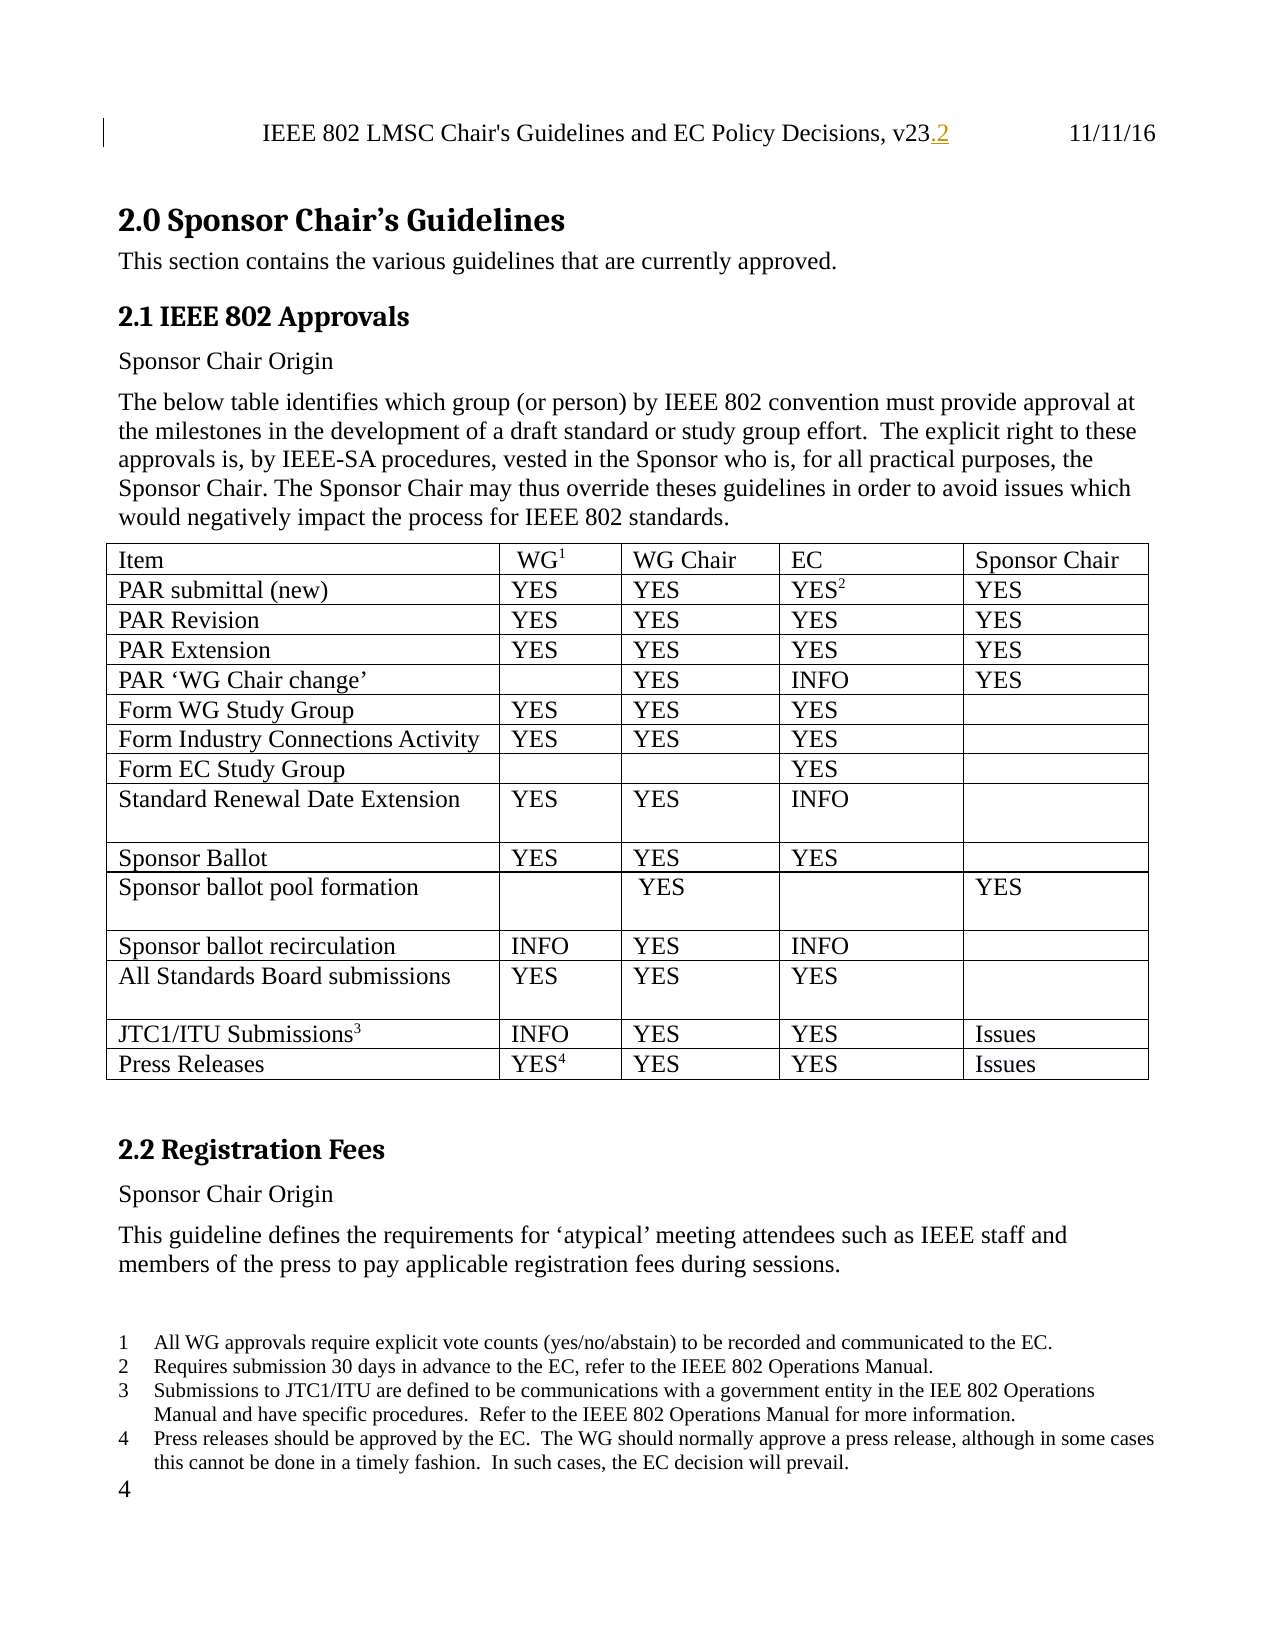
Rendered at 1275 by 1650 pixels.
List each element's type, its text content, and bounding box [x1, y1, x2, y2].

table_cell Press Releases [107, 1049, 499, 1078]
table_cell YES [500, 635, 621, 664]
table_cell YES [500, 575, 621, 604]
table_header EC [780, 544, 963, 574]
table_cell YES [780, 695, 963, 723]
table_cell YES [780, 605, 963, 634]
table_cell YES [780, 635, 963, 664]
table_cell PAR Extension [107, 635, 499, 664]
table_cell YES [500, 1049, 621, 1078]
table_cell YES [622, 931, 779, 960]
table_cell INFO [780, 665, 963, 694]
table_cell YES [622, 873, 779, 930]
subtitle IEEE 802 Approvals [118, 300, 1157, 333]
table_cell YES [500, 605, 621, 634]
table_cell YES [622, 1049, 779, 1078]
table_cell JTC1/ITU Submissions [107, 1020, 499, 1048]
table_cell YES [964, 575, 1148, 604]
table_header WG Chair [622, 544, 779, 574]
table_cell Issues [964, 1020, 1148, 1048]
table_header Item [107, 544, 499, 574]
table_cell Form WG Study Group [107, 695, 499, 723]
table_cell INFO [780, 784, 963, 842]
text This section contains the various guidelines that are currently approved. [118, 246, 1157, 275]
table_cell PAR ‘WG Chair change’ [107, 665, 499, 694]
table_cell YES [622, 695, 779, 723]
table_cell [964, 784, 1148, 842]
table_header WG [500, 544, 621, 574]
table_cell YES [964, 665, 1148, 694]
table_cell YES [622, 665, 779, 694]
table_cell PAR Revision [107, 605, 499, 634]
table_cell [964, 843, 1148, 871]
table_cell All Standards Board submissions [107, 961, 499, 1018]
table_cell YES [780, 575, 963, 604]
table_cell YES [500, 843, 621, 871]
table_cell [500, 754, 621, 783]
subtitle Registration Fees [118, 1133, 1157, 1167]
table_cell YES [622, 605, 779, 634]
table_cell INFO [500, 1020, 621, 1048]
table_cell [964, 931, 1148, 960]
table_cell YES [622, 843, 779, 871]
table_cell YES [780, 1020, 963, 1048]
table_cell YES [780, 754, 963, 783]
table_header Sponsor Chair [964, 544, 1148, 574]
text The below table identifies which group (or person) by IEEE 802 convention must provide approval at the milestones in the development of a draft standard or study group effort. The explicit right to these approvals is, by IEEE-SA procedures, vested in the Sponsor who is, for all practical purposes, the Sponsor Chair. The Sponsor Chair may thus override theses guidelines in order to avoid issues which would negatively impact the process for IEEE 802 standards. [118, 387, 1157, 531]
table_cell YES [622, 1020, 779, 1048]
table_cell [500, 873, 621, 930]
table_cell [964, 754, 1148, 783]
table_cell [964, 695, 1148, 723]
table_cell YES [964, 873, 1148, 930]
table_cell Form EC Study Group [107, 754, 499, 783]
table_cell YES [622, 784, 779, 842]
table_cell Sponsor Ballot [107, 843, 499, 871]
table_cell Sponsor ballot pool formation [107, 873, 499, 930]
text Sponsor Chair Origin [118, 1179, 1157, 1208]
table_cell PAR submittal (new) [107, 575, 499, 604]
table_cell YES [622, 725, 779, 753]
table_cell Issues [964, 1049, 1148, 1078]
table_cell YES [780, 725, 963, 753]
table_cell [500, 665, 621, 694]
table_cell YES [964, 605, 1148, 634]
table_cell YES [780, 961, 963, 1018]
table_cell YES [964, 635, 1148, 664]
table_cell YES [780, 843, 963, 871]
table_cell YES [500, 784, 621, 842]
table_cell YES [500, 961, 621, 1018]
table_cell [964, 961, 1148, 1018]
table_cell Form Industry Connections Activity [107, 725, 499, 753]
table_cell INFO [780, 931, 963, 960]
table_cell [780, 873, 963, 930]
table_cell YES [500, 725, 621, 753]
table_cell Standard Renewal Date Extension [107, 784, 499, 842]
table_cell YES [622, 635, 779, 664]
text Sponsor Chair Origin [118, 346, 1157, 374]
text This guideline defines the requirements for ‘atypical’ meeting attendees such as IEEE staff and members of the press to pay applicable registration fees during sessions. [118, 1221, 1157, 1278]
table_cell Sponsor ballot recirculation [107, 931, 499, 960]
table_cell [622, 754, 779, 783]
table_cell YES [780, 1049, 963, 1078]
table_cell YES [500, 695, 621, 723]
table_cell INFO [500, 931, 621, 960]
table_cell YES [622, 961, 779, 1018]
table_cell YES [622, 575, 779, 604]
table_cell [964, 725, 1148, 753]
subtitle Sponsor Chair’s Guidelines [118, 201, 1157, 240]
